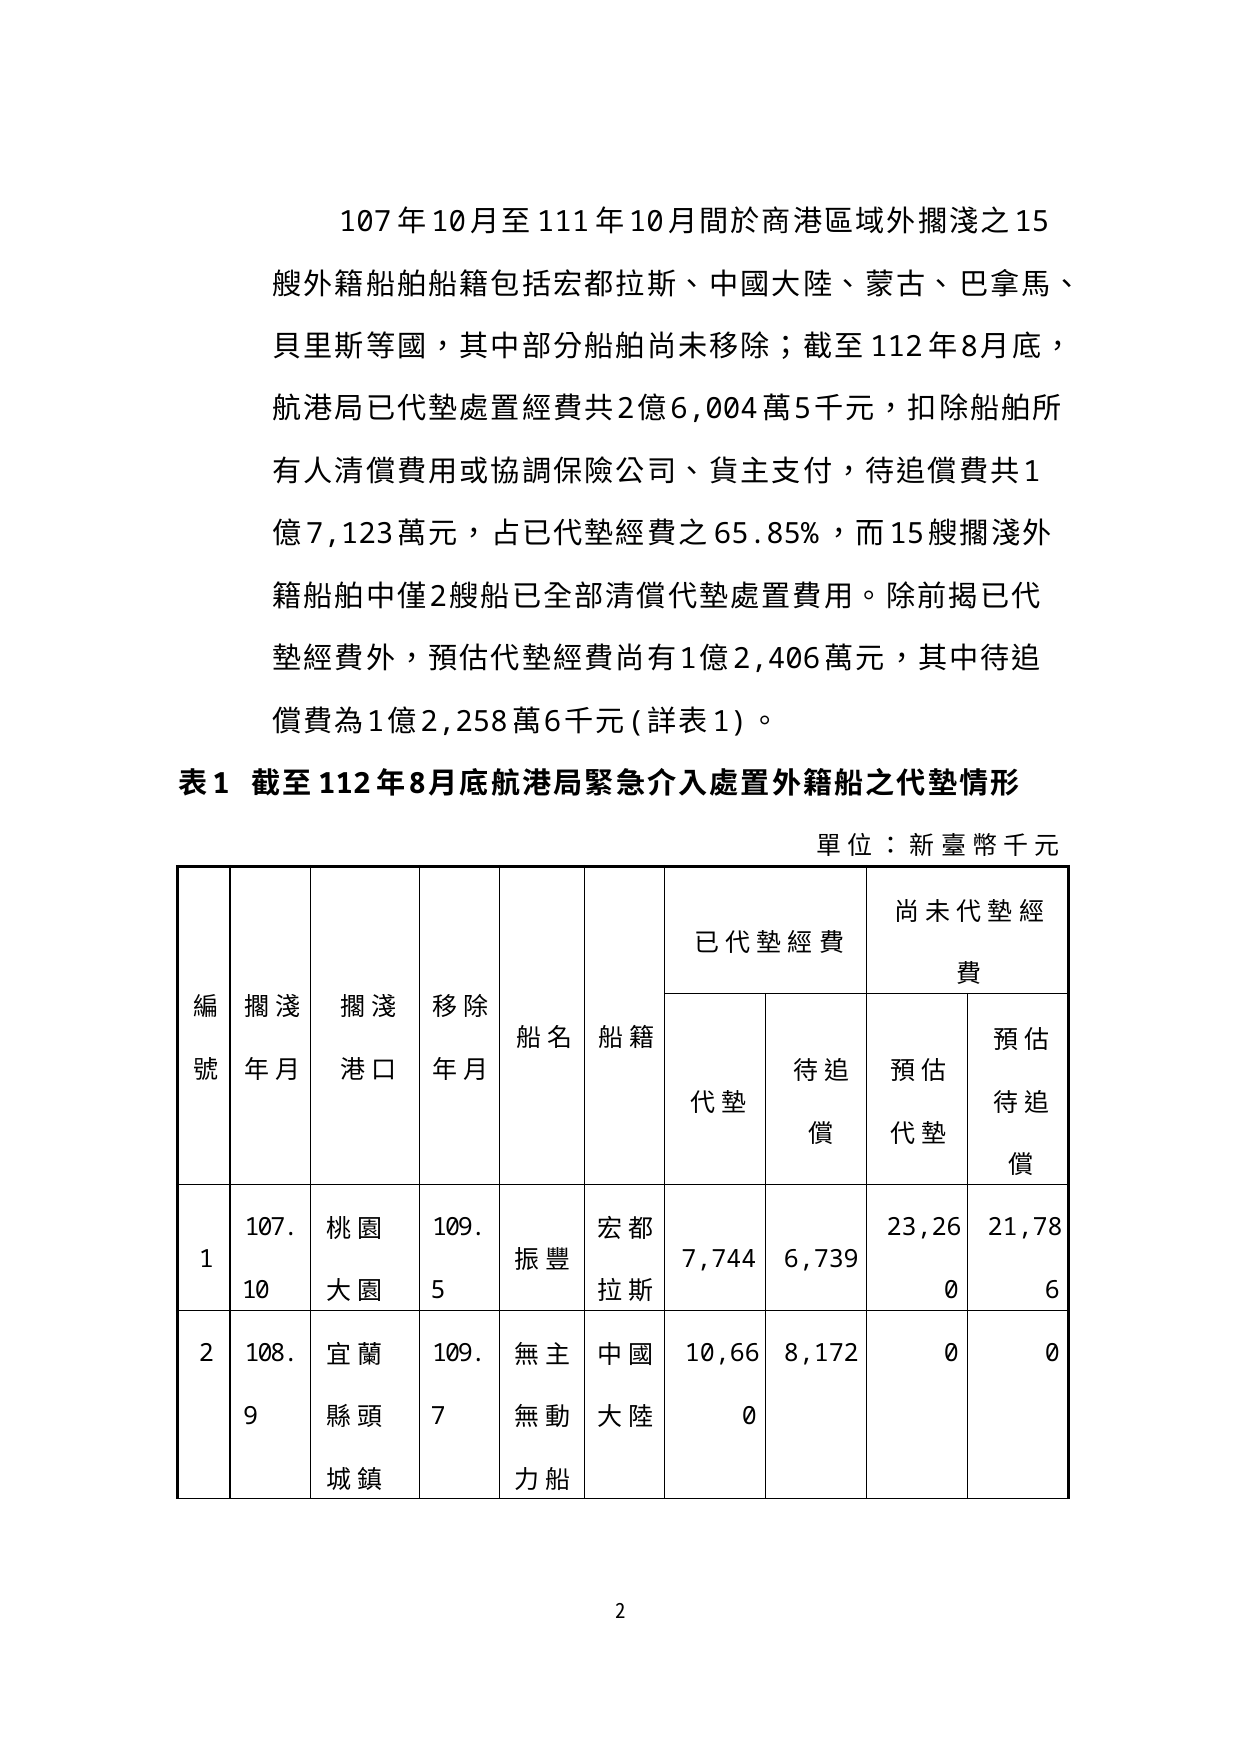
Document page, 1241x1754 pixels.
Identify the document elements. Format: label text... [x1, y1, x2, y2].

table_cell 宜蘭縣頭城鎮 [311, 1311, 419, 1498]
text 107年10月至111年10月間於商港區域外擱淺之15艘外籍船舶船籍包括宏都拉斯、中國大陸、蒙古、巴拿馬、貝里斯等國，其中部分船舶尚未移除；截至112年8月底，航港局已代墊處置經費共2億6,004萬5千元，扣除船舶所有人清償費用或協調保險公司、貨主支付，待追償費共1億7,123萬元，占已代墊經費之65.85%，而15艘擱淺外籍船舶中僅2艘船已全部清償代墊處置費用。除前揭已代墊經費外，預估代墊經費尚有1億2,406萬元，其中待追償費為1億2,258萬6千元(詳表1)。 [266, 177, 1063, 740]
table_cell 108.9 [231, 1311, 310, 1498]
table_cell 1 [179, 1185, 229, 1309]
table_cell 待追償 [766, 994, 866, 1183]
table_header 擱淺港口 [311, 868, 419, 1183]
text 單位：新臺幣千元 [177, 802, 1063, 865]
table_cell 桃園大園 [311, 1185, 419, 1309]
table_cell 預估 待追償 [968, 994, 1067, 1183]
table_header 船籍 [585, 868, 664, 1183]
table_cell 109.5 [420, 1185, 499, 1309]
table_cell 8,172 [766, 1311, 866, 1498]
table_cell 中國大陸 [585, 1311, 664, 1498]
table_cell 107.10 [231, 1185, 310, 1309]
table_cell 10,660 [665, 1311, 765, 1498]
table_header 擱淺年月 [231, 868, 310, 1183]
table_cell 代墊 [665, 994, 765, 1183]
table_cell 21,786 [968, 1185, 1067, 1309]
table_header 船名 [500, 868, 584, 1183]
table_cell 2 [179, 1311, 229, 1498]
table_cell 7,744 [665, 1185, 765, 1309]
table_cell 109.7 [420, 1311, 499, 1498]
text 表1 截至112年8月底航港局緊急介入處置外籍船之代墊情形 [177, 740, 1063, 802]
table_cell 振豐 [500, 1185, 584, 1309]
table_header 編號 [179, 868, 229, 1183]
table_cell 23,260 [867, 1185, 967, 1309]
table_header 已代墊經費 [665, 868, 866, 993]
table_cell 預估 代墊 [867, 994, 967, 1183]
table_cell 無主無動力船 [500, 1311, 584, 1498]
table_cell 6,739 [766, 1185, 866, 1309]
table_cell 宏都拉斯 [585, 1185, 664, 1309]
table_header 尚未代墊經費 [867, 868, 1067, 993]
table_header 移除年月 [420, 868, 499, 1183]
table_cell 0 [867, 1311, 967, 1498]
table_cell 0 [968, 1311, 1067, 1498]
